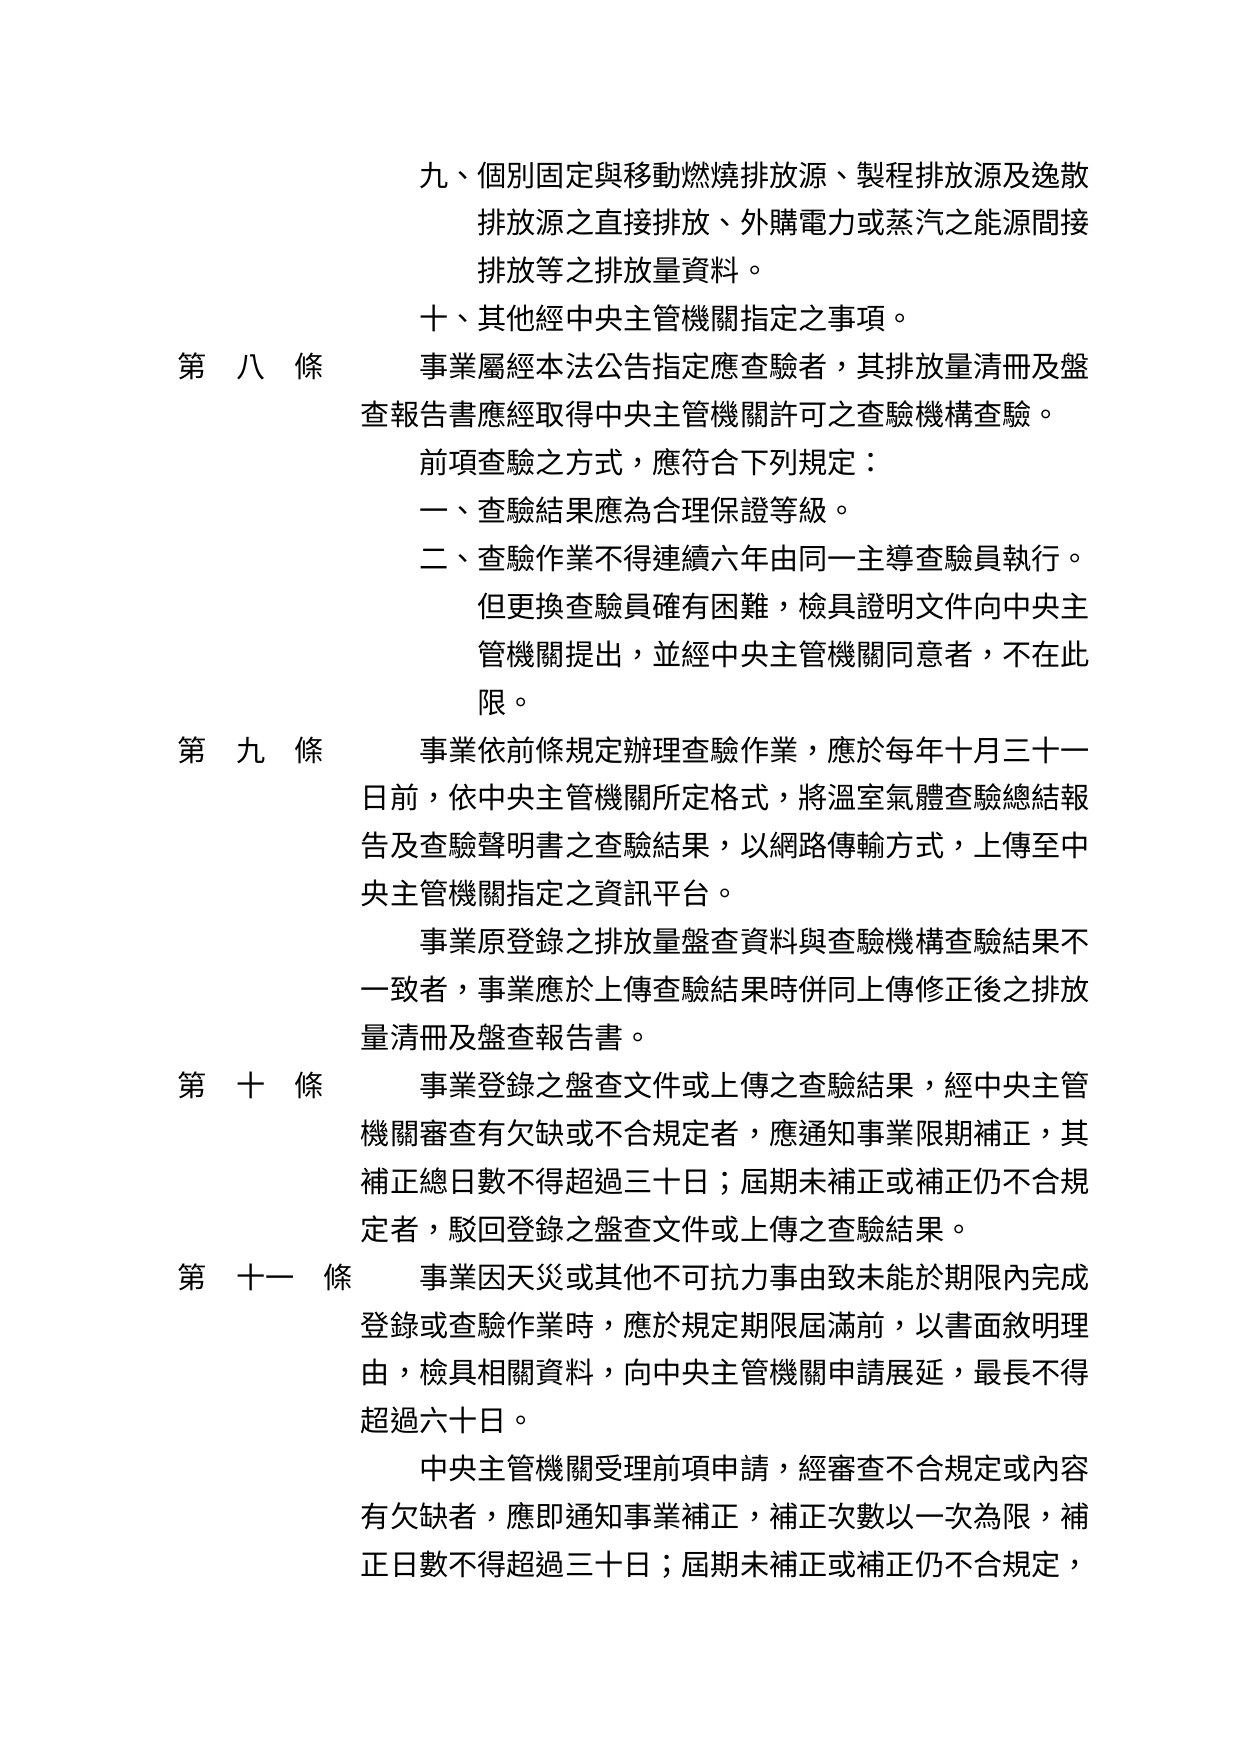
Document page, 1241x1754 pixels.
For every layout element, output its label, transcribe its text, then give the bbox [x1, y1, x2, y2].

table_cell 九、個別固定與移動燃燒排放源、製程排放源及逸散排放源之直接排放、外購電力或蒸汽之能源間接排放等之排放量資料。 十、其他經中央主管機關指定之事項。 [361, 148, 1099, 339]
table_cell 第 十 條 [183, 1058, 361, 1250]
table_cell 第 九 條 [183, 723, 361, 1058]
table_cell 事業屬經本法公告指定應查驗者，其排放量清冊及盤查報告書應經取得中央主管機關許可之查驗機構查驗。 前項查驗之方式，應符合下列規定： 一、查驗結果應為合理保證等級。 二、查驗作業不得連續六年由同一主導查驗員執行。但更換查驗員確有困難，檢具證明文件向中央主管機關提出，並經中央主管機關同意者，不在此限。 [361, 339, 1099, 723]
table_cell 事業因天災或其他不可抗力事由致未能於期限內完成登錄或查驗作業時，應於規定期限屆滿前，以書面敘明理由，檢具相關資料，向中央主管機關申請展延，最長不得超過六十日。 中央主管機關受理前項申請，經審查不合規定或內容有欠缺者，應即通知事業補正，補正次數以一次為限，補正日數不得超過三十日；屆期未補正或補正仍不合規定， [361, 1250, 1099, 1585]
table_cell 第 七 條 [183, 148, 361, 339]
table_cell 第 十一 條 [183, 1250, 361, 1585]
table_cell 事業登錄之盤查文件或上傳之查驗結果，經中央主管機關審查有欠缺或不合規定者，應通知事業限期補正，其補正總日數不得超過三十日；屆期未補正或補正仍不合規定者，駁回登錄之盤查文件或上傳之查驗結果。 [361, 1058, 1099, 1250]
table_cell 事業依前條規定辦理查驗作業，應於每年十月三十一日前，依中央主管機關所定格式，將溫室氣體查驗總結報告及查驗聲明書之查驗結果，以網路傳輸方式，上傳至中央主管機關指定之資訊平台。 事業原登錄之排放量盤查資料與查驗機構查驗結果不一致者，事業應於上傳查驗結果時併同上傳修正後之排放量清冊及盤查報告書。 [361, 723, 1099, 1058]
table_cell 第 八 條 [183, 339, 361, 723]
